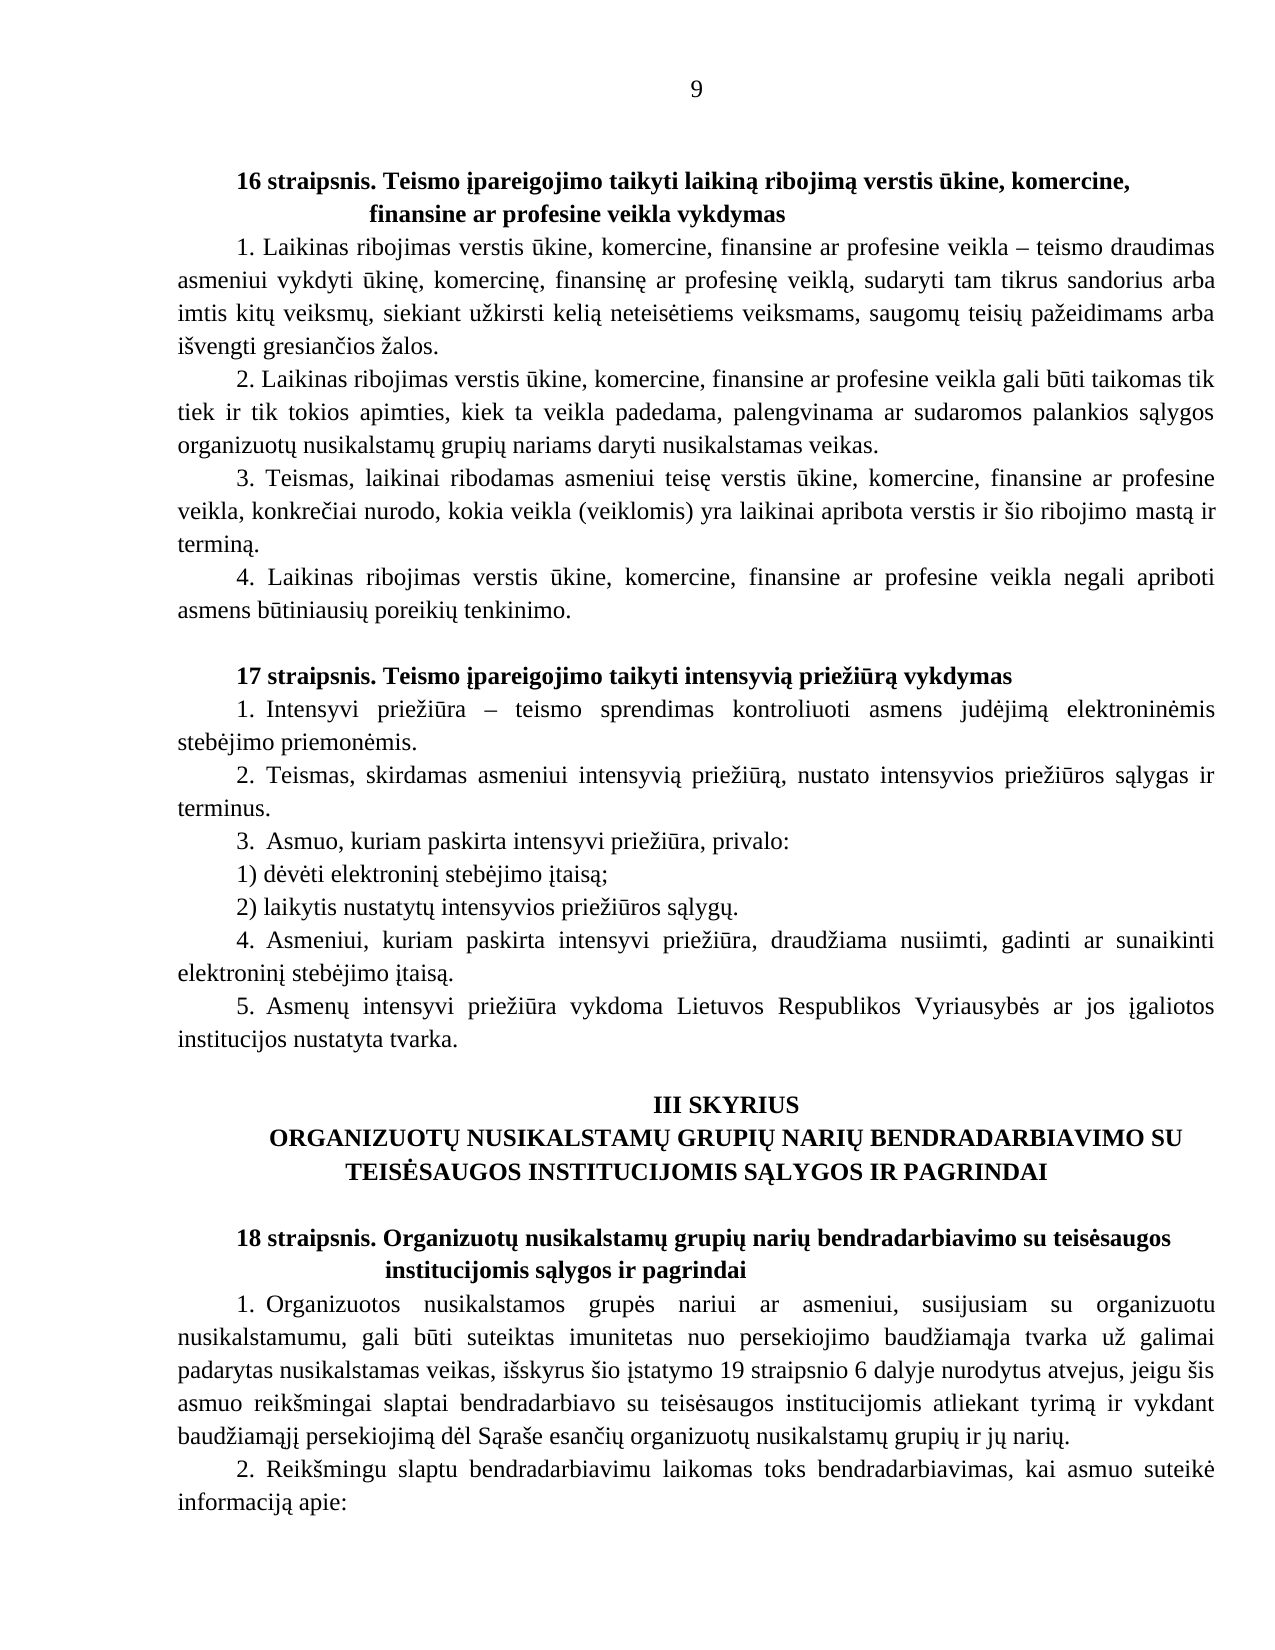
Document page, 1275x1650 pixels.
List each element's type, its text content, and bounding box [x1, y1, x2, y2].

text 2. Laikinas ribojimas verstis ūkine, komercine, finansine ar profesine veikla gali būti taikomas tik tiek ir tik tokios apimties, kiek ta veikla padedama, palengvinama ar sudaromos palankios sąlygos organizuotų nusikalstamų grupių nariams daryti nusikalstamas veikas. [177, 364, 1216, 459]
text 4. Asmeniui, kuriam paskirta intensyvi priežiūra, draudžiama nusiimti, gadinti ar sunaikinti elektroninį stebėjimo įtaisą. [177, 925, 1216, 987]
text 3. Teismas, laikinai ribodamas asmeniui teisę verstis ūkine, komercine, finansine ar profesine veikla, konkrečiai nurodo, kokia veikla (veiklomis) yra laikinai apribota verstis ir šio ribojimo mastą ir terminą. [177, 463, 1216, 558]
text 3. Asmuo, kuriam paskirta intensyvi priežiūra, privalo: [177, 826, 1216, 855]
text 1. Intensyvi priežiūra – teismo sprendimas kontroliuoti asmens judėjimą elektroninėmis stebėjimo priemonėmis. [177, 694, 1216, 756]
text 2. Teismas, skirdamas asmeniui intensyvią priežiūrą, nustato intensyvios priežiūros sąlygas ir terminus. [177, 760, 1216, 822]
text 17 straipsnis. Teismo įpareigojimo taikyti intensyvią priežiūrą vykdymas [177, 661, 1216, 690]
text 1. Laikinas ribojimas verstis ūkine, komercine, finansine ar profesine veikla – teismo draudimas asmeniui vykdyti ūkinę, komercinę, finansinę ar profesinę veiklą, sudaryti tam tikrus sandorius arba imtis kitų veiksmų, siekiant užkirsti kelią neteisėtiems veiksmams, saugomų teisių pažeidimams arba išvengti gresiančios žalos. [177, 232, 1216, 360]
text 2. Reikšmingu slaptu bendradarbiavimu laikomas toks bendradarbiavimas, kai asmuo suteikė informaciją apie: [177, 1454, 1216, 1516]
text 4. Laikinas ribojimas verstis ūkine, komercine, finansine ar profesine veikla negali apriboti asmens būtiniausių poreikių tenkinimo. [177, 562, 1216, 624]
text finansine ar profesine veikla vykdymas [369, 199, 1216, 228]
text 16 straipsnis. Teismo įpareigojimo taikyti laikiną ribojimą verstis ūkine, komercine, [177, 166, 1216, 195]
text ORGANIZUOTŲ NUSIKALSTAMŲ GRUPIŲ NARIŲ BENDRADARBIAVIMO SU TEISĖSAUGOS INSTITUCIJOMIS SĄLYGOS IR PAGRINDAI [177, 1123, 1216, 1185]
text III SKYRIUS [177, 1091, 1216, 1119]
text 18 straipsnis. Organizuotų nusikalstamų grupių narių bendradarbiavimo su teisėsaugos [177, 1223, 1216, 1251]
text 1. Organizuotos nusikalstamos grupės nariui ar asmeniui, susijusiam su organizuotu nusikalstamumu, gali būti suteiktas imunitetas nuo persekiojimo baudžiamąja tvarka už galimai padarytas nusikalstamas veikas, išskyrus šio įstatymo 19 straipsnio 6 dalyje nurodytus atvejus, jeigu šis asmuo reikšmingai slaptai bendradarbiavo su teisėsaugos institucijomis atliekant tyrimą ir vykdant baudžiamąjį persekiojimą dėl Sąraše esančių organizuotų nusikalstamų grupių ir jų narių. [177, 1289, 1216, 1449]
text 5. Asmenų intensyvi priežiūra vykdoma Lietuvos Respublikos Vyriausybės ar jos įgaliotos institucijos nustatyta tvarka. [177, 991, 1216, 1053]
text 1) dėvėti elektroninį stebėjimo įtaisą; [177, 859, 1216, 888]
text 2) laikytis nustatytų intensyvios priežiūros sąlygų. [177, 892, 1216, 921]
text institucijomis sąlygos ir pagrindai [177, 1256, 1216, 1284]
